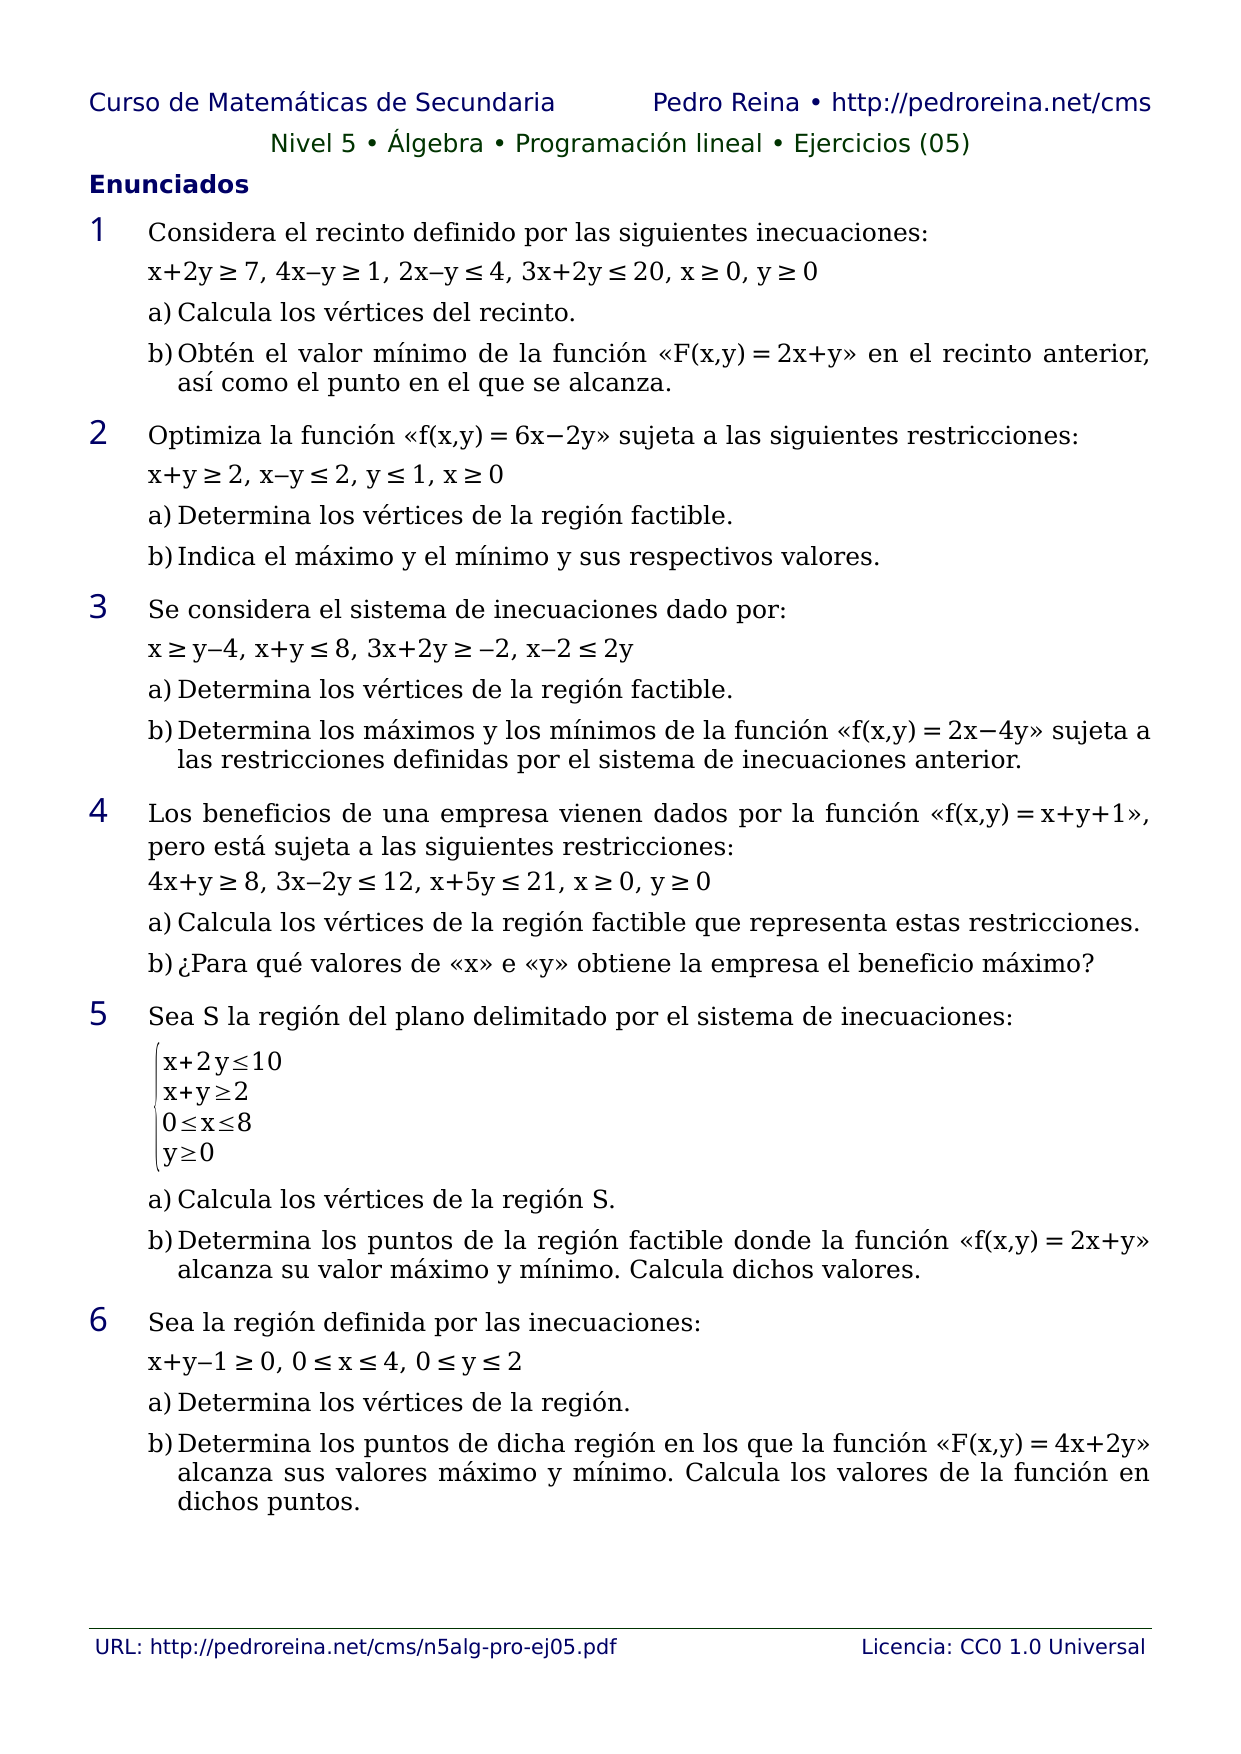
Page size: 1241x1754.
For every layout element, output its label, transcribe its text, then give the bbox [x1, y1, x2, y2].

text Curso de Matemáticas de Secundaria Pedro Reina • http://pedroreina.net/cms [88, 88, 1152, 118]
text a) Determina los vértices de la región factible. [148, 501, 1152, 530]
text b) Determina los máximos y los mínimos de la función «f(x,y) = 2x−4y» sujeta a las restricciones definidas por el sistema de inecuaciones anterior. [148, 716, 1152, 774]
text b) Determina los puntos de la región factible donde la función «f(x,y) = 2x+y» alcanza su valor máximo y mínimo. Calcula dichos valores. [148, 1226, 1152, 1284]
list Sea la región definida por las inecuaciones: [88, 1296, 1152, 1341]
text b) Determina los puntos de dicha región en los que la función «F(x,y) = 4x+2y» alcanza sus valores máximo y mínimo. Calcula los valores de la función en dichos puntos. [148, 1429, 1152, 1517]
list Se considera el sistema de inecuaciones dado por: [88, 583, 1152, 628]
list Sea S la región del plano delimitado por el sistema de inecuaciones: [88, 990, 1152, 1035]
text b) Indica el máximo y el mínimo y sus respectivos valores. [148, 542, 1152, 571]
text Enunciados [88, 170, 1152, 199]
text Nivel 5 • Álgebra • Programación lineal • Ejercicios (05) [88, 129, 1152, 159]
list Optimiza la función «f(x,y) = 6x−2y» sujeta a las siguientes restricciones: [88, 409, 1152, 454]
text x+2y ≥ 7, 4x‒y ≥ 1, 2x‒y ≤ 4, 3x+2y ≤ 20, x ≥ 0, y ≥ 0 [148, 257, 1152, 286]
text x ≥ y‒4, x+y ≤ 8, 3x+2y ≥ ‒2, x‒2 ≤ 2y [148, 634, 1152, 663]
text x+y‒1 ≥ 0, 0 ≤ x ≤ 4, 0 ≤ y ≤ 2 [148, 1347, 1152, 1377]
text 4x+y ≥ 8, 3x‒2y ≤ 12, x+5y ≤ 21, x ≥ 0, y ≥ 0 [148, 867, 1152, 896]
text a) Calcula los vértices de la región S. [148, 1185, 1152, 1214]
text a) Calcula los vértices de la región factible que representa estas restricciones. [148, 908, 1152, 937]
text x+y ≥ 2, x‒y ≤ 2, y ≤ 1, x ≥ 0 [148, 460, 1152, 489]
list Los beneficios de una empresa vienen dados por la función «f(x,y) = x+y+1», pero está sujeta a las siguientes restricciones: [88, 786, 1152, 861]
text b) Obtén el valor mínimo de la función «F(x,y) = 2x+y» en el recinto anterior, así como el punto en el que se alcanza. [148, 339, 1152, 397]
text a) Determina los vértices de la región. [148, 1388, 1152, 1417]
text a) Determina los vértices de la región factible. [148, 675, 1152, 704]
text a) Calcula los vértices del recinto. [148, 298, 1152, 327]
list Considera el recinto definido por las siguientes inecuaciones: [88, 206, 1152, 251]
text b) ¿Para qué valores de «x» e «y» obtiene la empresa el beneficio máximo? [148, 949, 1152, 978]
